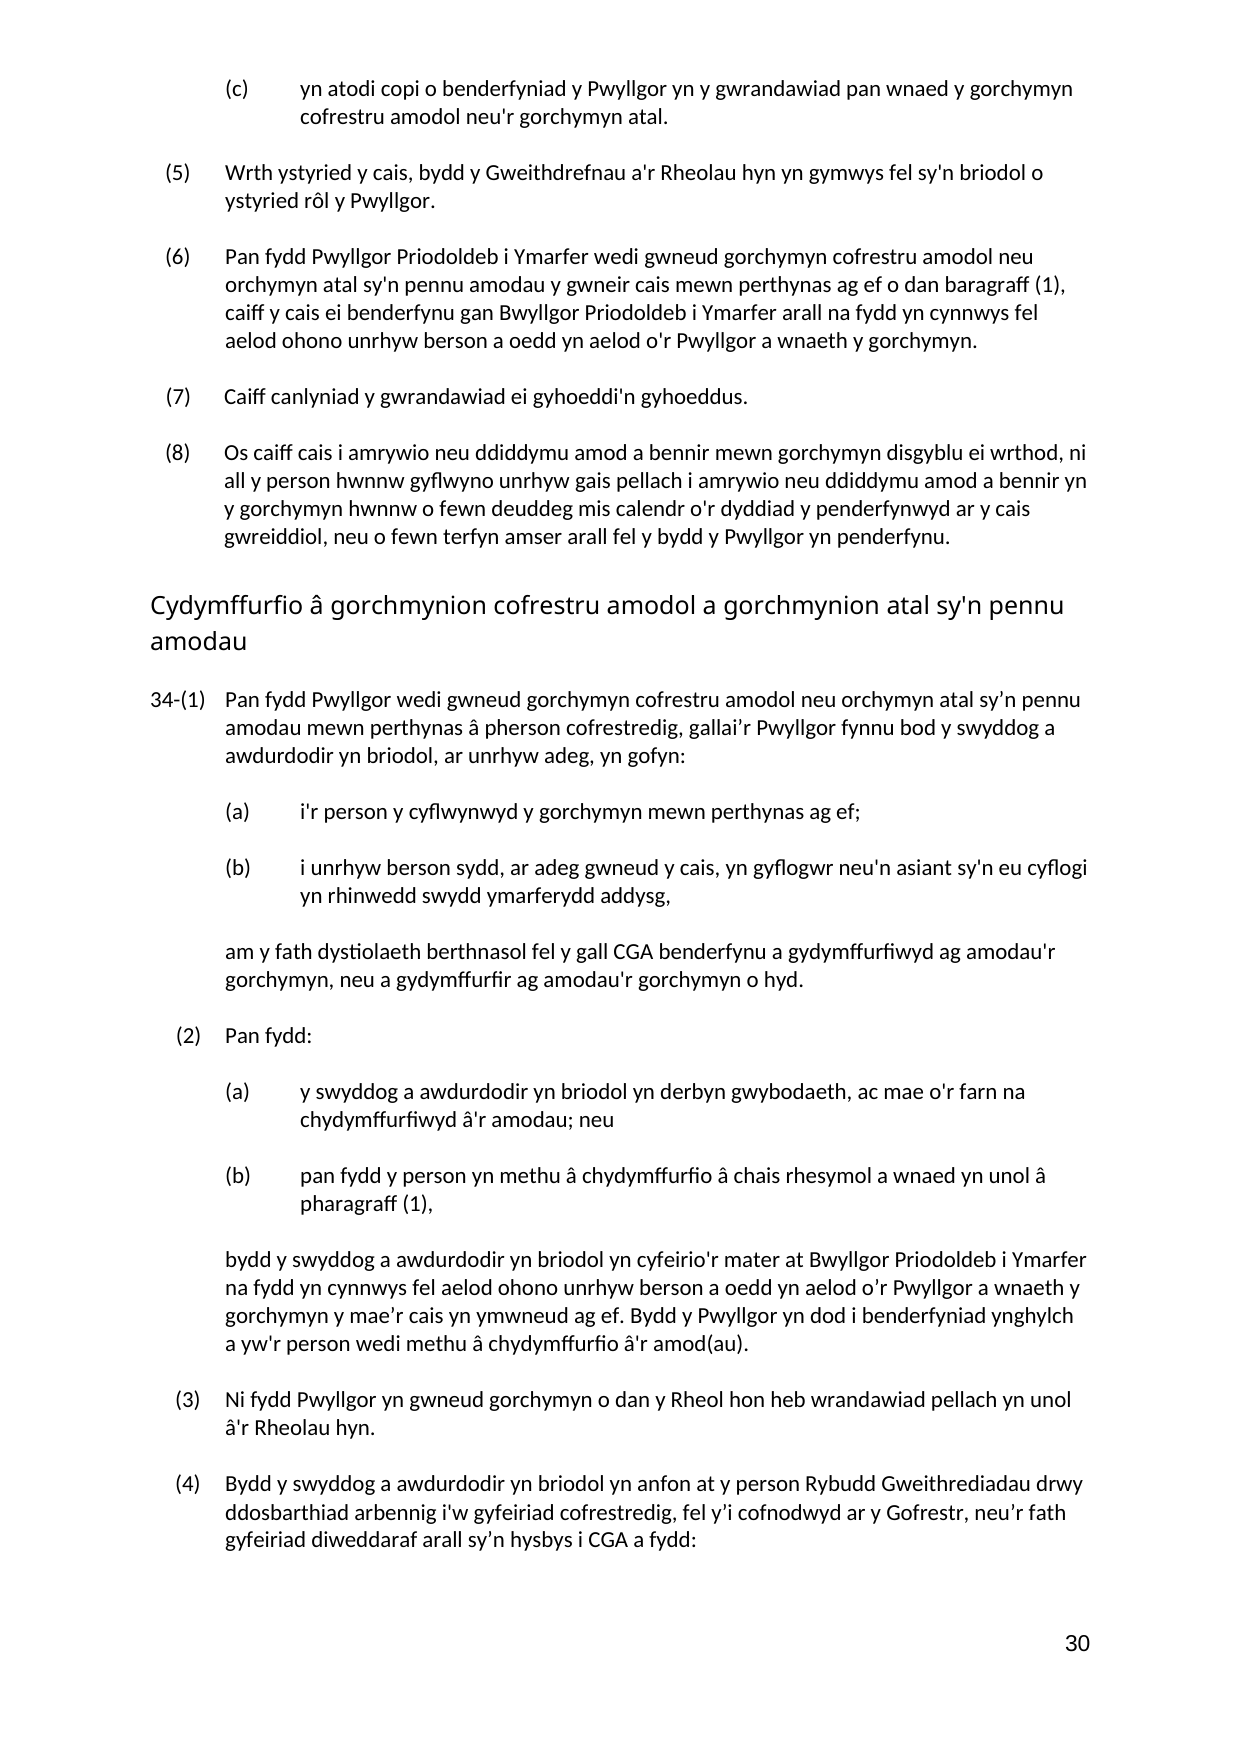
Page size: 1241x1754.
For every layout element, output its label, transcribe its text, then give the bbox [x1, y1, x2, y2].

text (3) Ni fydd Pwyllgor yn gwneud gorchymyn o dan y Rheol hon heb wrandawiad pellach yn unol â'r Rheolau hyn. [175, 1386, 1090, 1442]
text (6) Pan fydd Pwyllgor Priodoldeb i Ymarfer wedi gwneud gorchymyn cofrestru amodol neu orchymyn atal sy'n pennu amodau y gwneir cais mewn perthynas ag ef o dan baragraff (1), caiff y cais ei benderfynu gan Bwyllgor Priodoldeb i Ymarfer arall na fydd yn cynnwys fel aelod ohono unrhyw berson a oedd yn aelod o'r Pwyllgor a wnaeth y gorchymyn. [165, 242, 1090, 354]
text (4) Bydd y swyddog a awdurdodir yn briodol yn anfon at y person Rybudd Gweithrediadau drwy ddosbarthiad arbennig i'w gyfeiriad cofrestredig, fel y’i cofnodwyd ar y Gofrestr, neu’r fath gyfeiriad diweddaraf arall sy’n hysbys i CGA a fydd: [175, 1469, 1090, 1554]
text (5) Wrth ystyried y cais, bydd y Gweithdrefnau a'r Rheolau hyn yn gymwys fel sy'n briodol o ystyried rôl y Pwyllgor. [165, 158, 1090, 214]
text (c) yn atodi copi o benderfyniad y Pwyllgor yn y gwrandawiad pan wnaed y gorchymyn cofrestru amodol neu'r gorchymyn atal. [225, 74, 1090, 130]
text am y fath dystiolaeth berthnasol fel y gall CGA benderfynu a gydymffurfiwyd ag amodau'r gorchymyn, neu a gydymffurfir ag amodau'r gorchymyn o hyd. [225, 937, 1090, 993]
text 34-(1) Pan fydd Pwyllgor wedi gwneud gorchymyn cofrestru amodol neu orchymyn atal sy’n pennu amodau mewn perthynas â pherson cofrestredig, gallai’r Pwyllgor fynnu bod y swyddog a awdurdodir yn briodol, ar unrhyw adeg, yn gofyn: [150, 685, 1090, 769]
text (2) Pan fydd: [150, 1021, 1090, 1049]
text (b) pan fydd y person yn methu â chydymffurfio â chais rhesymol a wnaed yn unol â pharagraff (1), [225, 1161, 1090, 1217]
text (a) y swyddog a awdurdodir yn briodol yn derbyn gwybodaeth, ac mae o'r farn na chydymffurfiwyd â'r amodau; neu [225, 1077, 1090, 1133]
subtitle Cydymffurfio â gorchmynion cofrestru amodol a gorchmynion atal sy'n pennu amodau [150, 587, 1090, 658]
text (8) Os caiff cais i amrywio neu ddiddymu amod a bennir mewn gorchymyn disgyblu ei wrthod, ni all y person hwnnw gyflwyno unrhyw gais pellach i amrywio neu ddiddymu amod a bennir yn y gorchymyn hwnnw o fewn deuddeg mis calendr o'r dyddiad y penderfynwyd ar y cais gwreiddiol, neu o fewn terfyn amser arall fel y bydd y Pwyllgor yn penderfynu. [165, 438, 1090, 550]
text bydd y swyddog a awdurdodir yn briodol yn cyfeirio'r mater at Bwyllgor Priodoldeb i Ymarfer na fydd yn cynnwys fel aelod ohono unrhyw berson a oedd yn aelod o’r Pwyllgor a wnaeth y gorchymyn y mae’r cais yn ymwneud ag ef. Bydd y Pwyllgor yn dod i benderfyniad ynghylch a yw'r person wedi methu â chydymffurfio â'r amod(au). [225, 1245, 1090, 1357]
text (a) i'r person y cyflwynwyd y gorchymyn mewn perthynas ag ef; [225, 797, 1090, 825]
text (7) Caiff canlyniad y gwrandawiad ei gyhoeddi'n gyhoeddus. [150, 382, 1090, 410]
text (b) i unrhyw berson sydd, ar adeg gwneud y cais, yn gyflogwr neu'n asiant sy'n eu cyflogi yn rhinwedd swydd ymarferydd addysg, [225, 853, 1090, 909]
